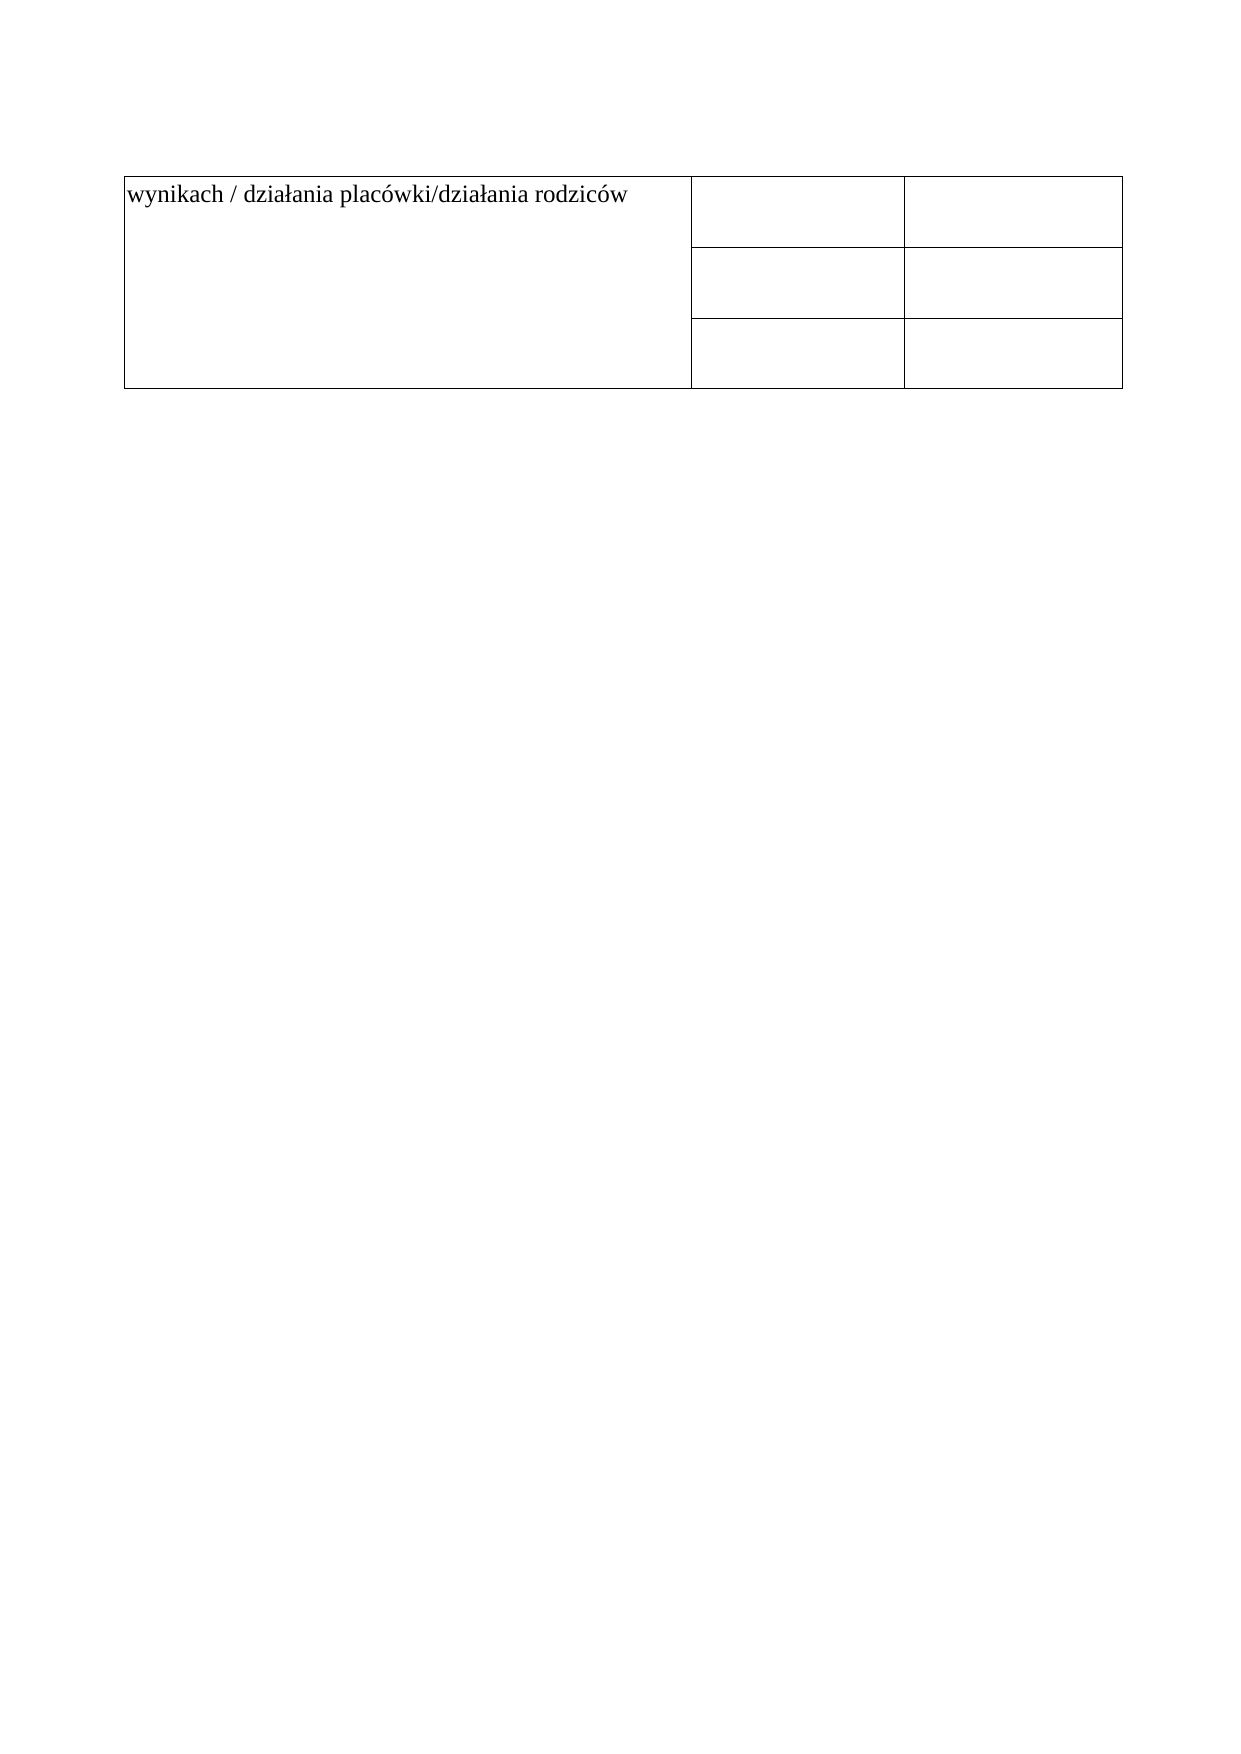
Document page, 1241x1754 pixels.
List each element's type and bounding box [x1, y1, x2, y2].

table_cell [692, 177, 904, 247]
table_cell [692, 248, 904, 318]
table_cell [905, 319, 1122, 388]
table_cell [905, 177, 1122, 247]
table_cell [692, 319, 904, 388]
table_cell [905, 248, 1122, 318]
